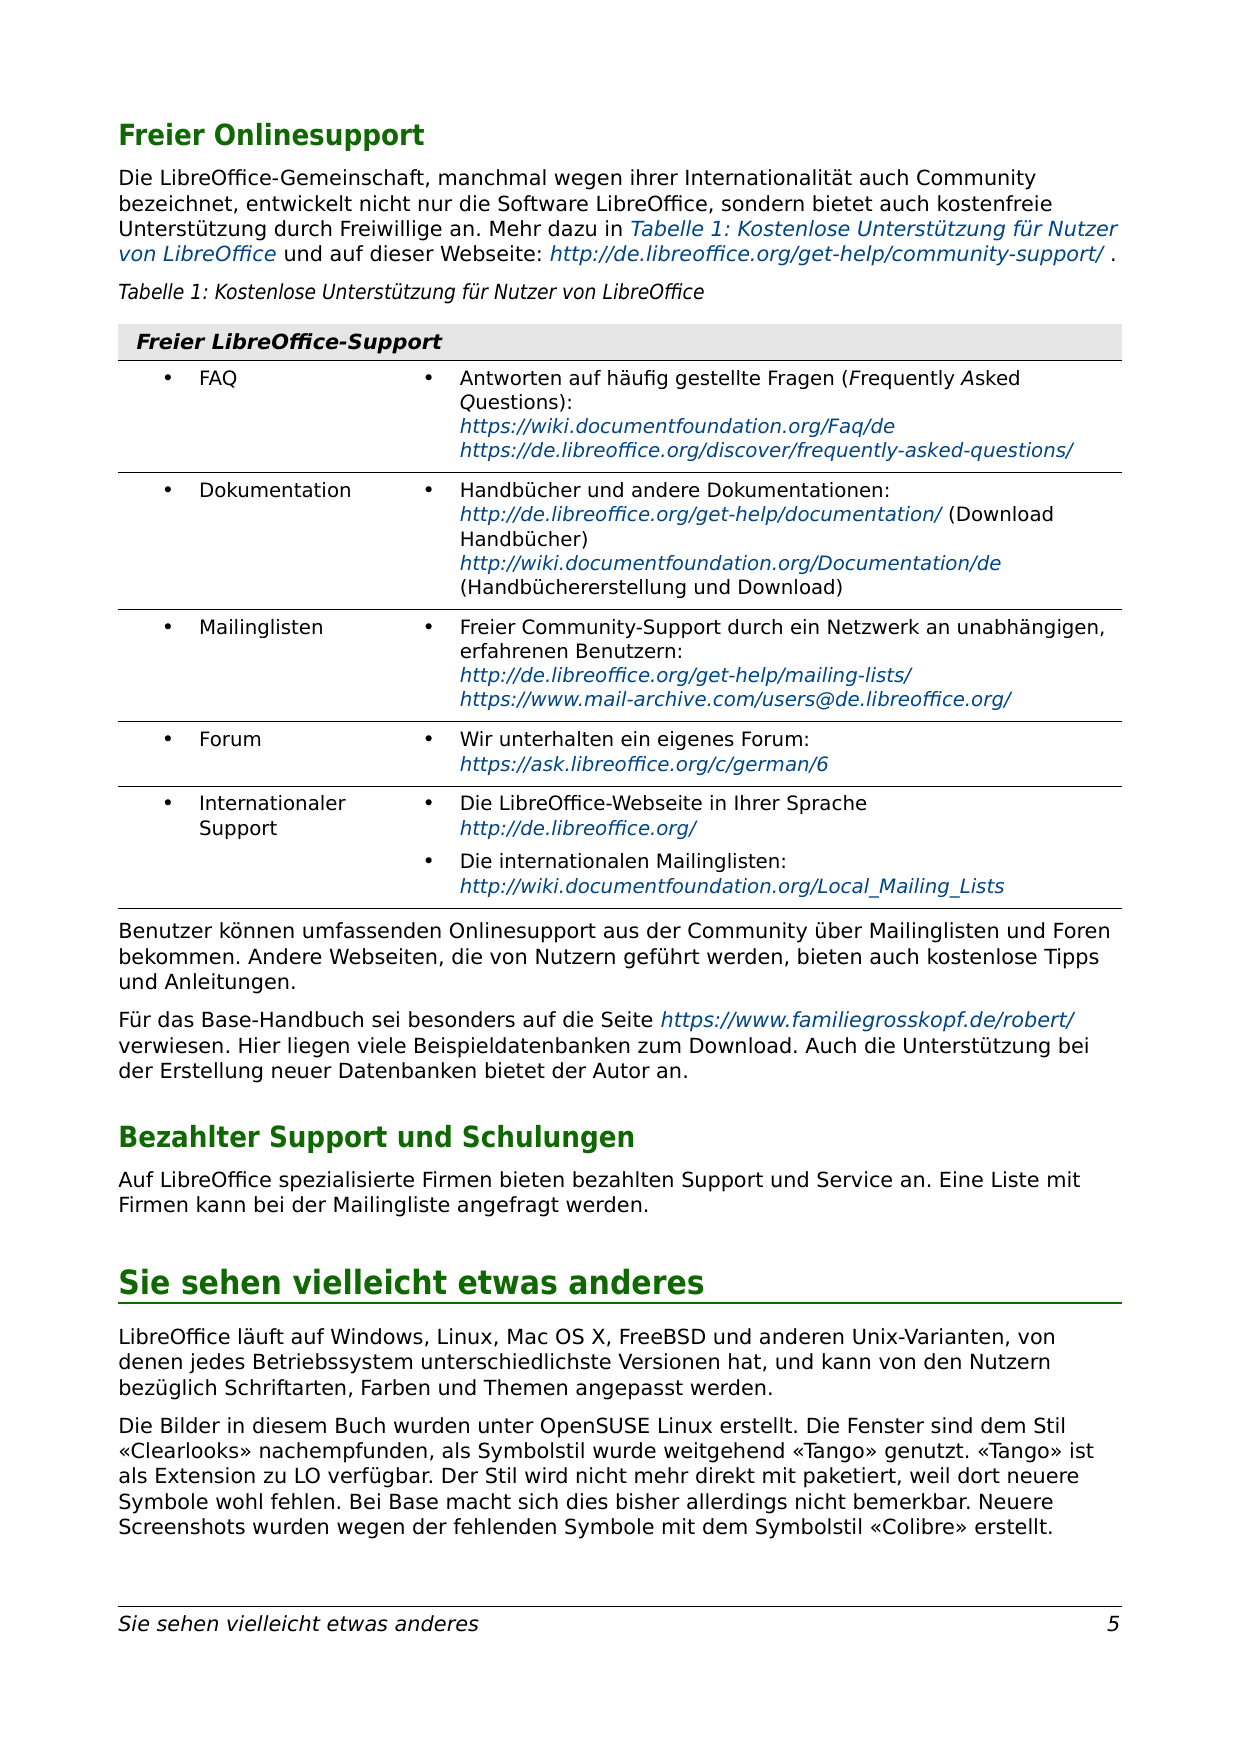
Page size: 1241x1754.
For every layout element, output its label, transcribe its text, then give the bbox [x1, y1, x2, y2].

text Die LibreOffice-Gemeinschaft, manchmal wegen ihrer Internationalität auch Community bezeichnet, entwickelt nicht nur die Software LibreOffice, sondern bietet auch kostenfreie Unterstützung durch Freiwillige an. Mehr dazu in Tabelle 1: Kostenlose Unterstützung für Nutzer von LibreOffice und auf dieser Webseite: http://de.libreoffice.org/get-help/community-support/ . [118, 166, 1122, 267]
text Die Bilder in diesem Buch wurden unter OpenSUSE Linux erstellt. Die Fenster sind dem Stil «Clearlooks» nachempfunden, als Symbolstil wurde weitgehend «Tango» genutzt. «Tango» ist als Extension zu LO verfügbar. Der Stil wird nicht mehr direkt mit paketiert, weil dort neuere Symbole wohl fehlen. Bei Base macht sich dies bisher allerdings nicht bemerkbar. Neuere Screenshots wurden wegen der fehlenden Symbole mit dem Symbolstil «Colibre» erstellt. [118, 1414, 1122, 1539]
table_cell Mailinglisten [118, 610, 379, 721]
text LibreOffice läuft auf Windows, Linux, Mac OS X, FreeBSD und anderen Unix-Varianten, von denen jedes Betriebssystem unterschiedlichste Versionen hat, und kann von den Nutzern bezüglich Schriftarten, Farben und Themen angepasst werden. [118, 1325, 1122, 1400]
table_cell Wir unterhalten ein eigenes Forum: https://ask.libreoffice.org/c/german/6 [379, 722, 1122, 786]
table_cell Die LibreOffice-Webseite in Ihrer Sprache http://de.libreoffice.org/ Die internationalen Mailinglisten: http://wiki.documentfoundation.org/Local_Mailing_Lists [379, 787, 1122, 908]
subtitle Freier Onlinesupport [118, 118, 1122, 152]
subtitle Bezahlter Support und Schulungen [118, 1120, 1122, 1154]
text Benutzer können umfassenden Onlinesupport aus der Community über Mailinglisten und Foren bekommen. Andere Webseiten, die von Nutzern geführt werden, bieten auch kostenlose Tipps und Anleitungen. [118, 919, 1122, 994]
table_cell FAQ [118, 361, 379, 472]
subtitle Sie sehen vielleicht etwas anderes [118, 1263, 1122, 1302]
table_cell Internationaler Support [118, 787, 379, 908]
table_cell Antworten auf häufig gestellte Fragen (Frequently Asked Questions): https://wiki.documentfoundation.org/Faq/de https://de.libreoffice.org/discover/frequently-asked-questions/ [379, 361, 1122, 472]
table_cell Dokumentation [118, 473, 379, 609]
text Tabelle 1: Kostenlose Unterstützung für Nutzer von LibreOffice [118, 280, 1122, 304]
table_cell Freier Community-Support durch ein Netzwerk an unabhängigen, erfahrenen Benutzern: http://de.libreoffice.org/get-help/mailing-lists/ https://www.mail-archive.com/users@de.libreoffice.org/ [379, 610, 1122, 721]
text Für das Base-Handbuch sei besonders auf die Seite https://www.familiegrosskopf.de/robert/ verwiesen. Hier liegen viele Beispieldatenbanken zum Download. Auch die Unterstützung bei der Erstellung neuer Datenbanken bietet der Autor an. [118, 1008, 1122, 1083]
text Auf LibreOffice spezialisierte Firmen bieten bezahlten Support und Service an. Eine Liste mit Firmen kann bei der Mailingliste angefragt werden. [118, 1168, 1122, 1218]
table_cell Handbücher und andere Dokumentationen: http://de.libreoffice.org/get-help/documentation/ (Download Handbücher) http://wiki.documentfoundation.org/Documentation/de (Handbüchererstellung und Download) [379, 473, 1122, 609]
table_header Freier LibreOffice-Support [118, 324, 1122, 360]
table_cell Forum [118, 722, 379, 786]
